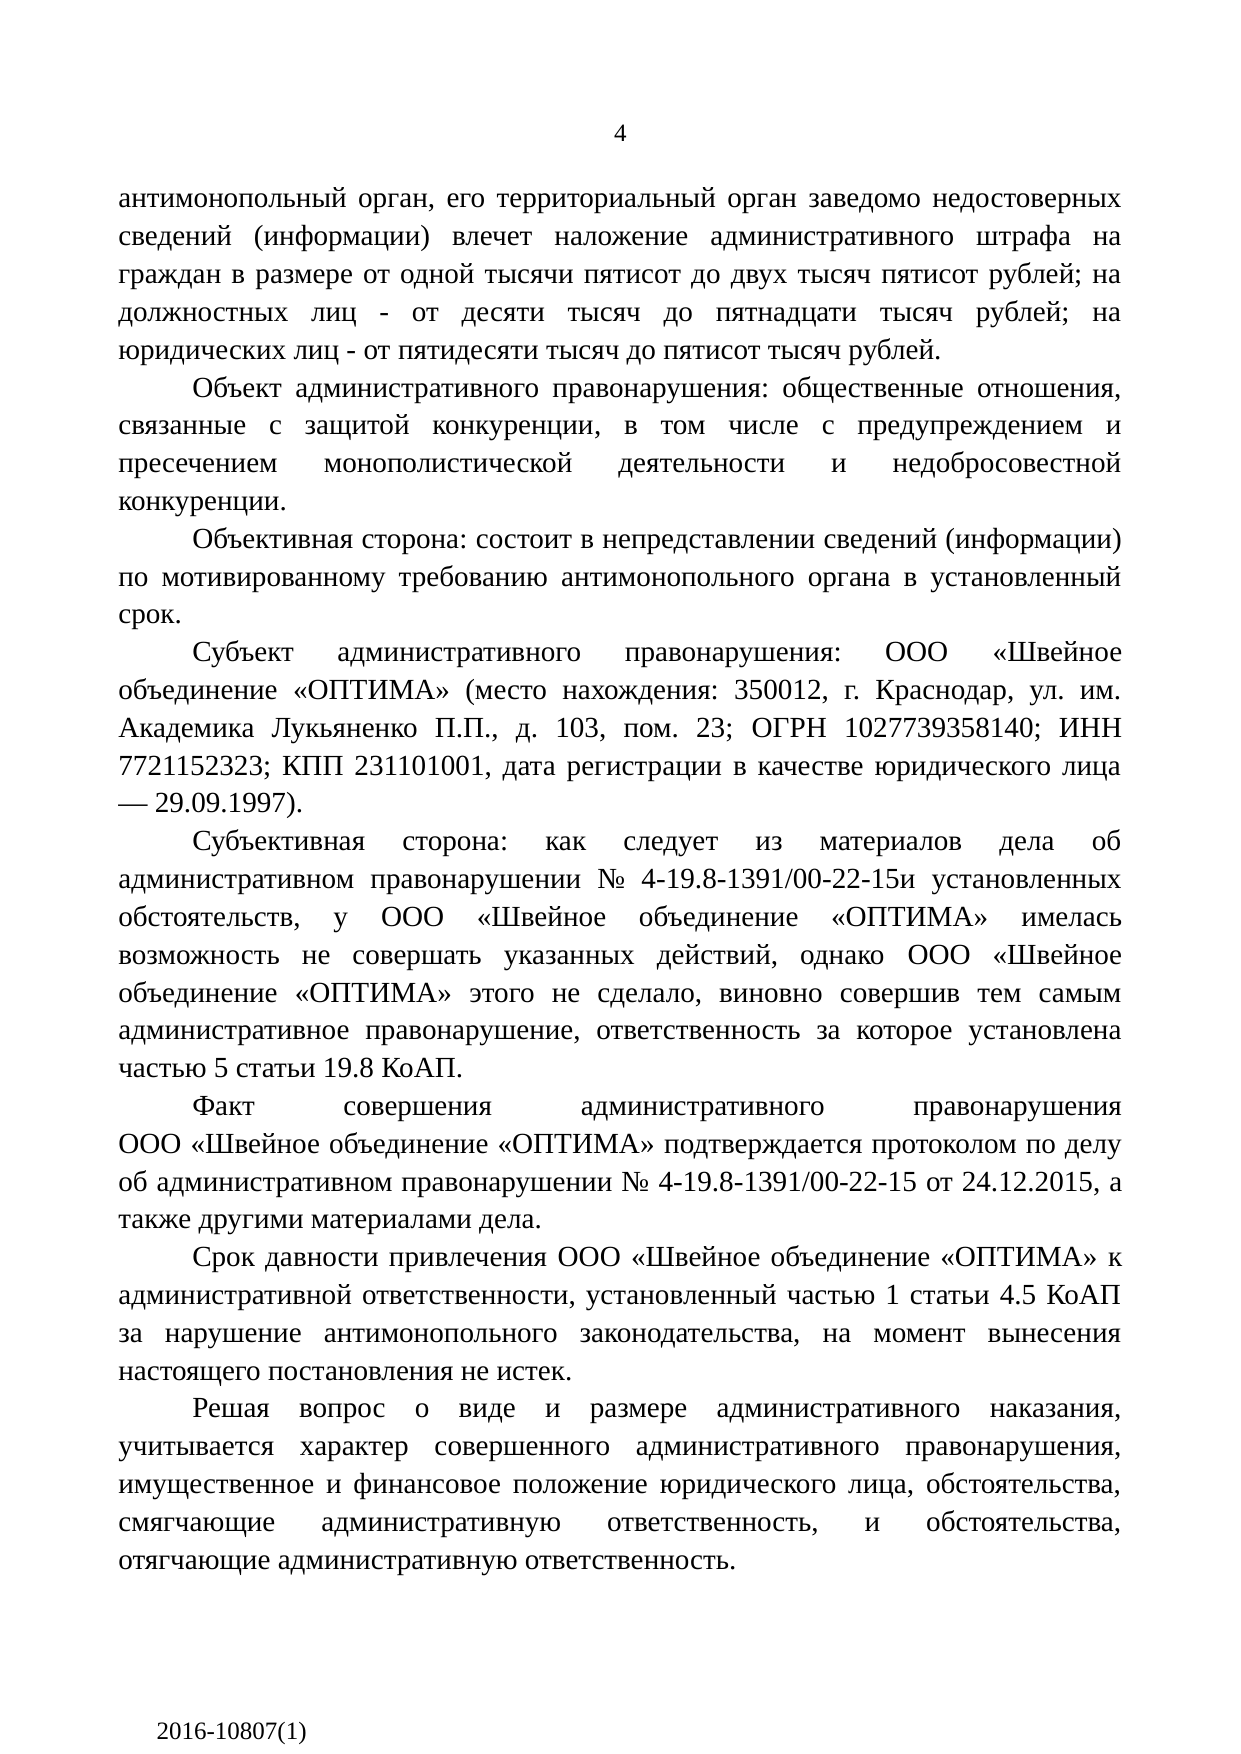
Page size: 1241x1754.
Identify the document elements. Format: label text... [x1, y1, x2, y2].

text Решая вопрос о виде и размере административного наказания, учитывается характер совершенного административного правонарушения, имущественное и финансовое положение юридического лица, обстоятельства, смягчающие административную ответственность, и обстоятельства, отягчающие административную ответственность. [118, 1386, 1122, 1575]
text Срок давности привлечения ООО «Швейное объединение «ОПТИМА» к административной ответственности, установленный частью 1 статьи 4.5 КоАП за нарушение антимонопольного законодательства, на момент вынесения настоящего постановления не истек. [118, 1235, 1122, 1386]
text Факт совершения административного правонарушения ООО «Швейное объединение «ОПТИМА» подтверждается протоколом по делу об административном правонарушении № 4-19.8-1391/00-22-15 от 24.12.2015, а также другими материалами дела. [118, 1084, 1122, 1235]
text Субъективная сторона: как следует из материалов дела об административном правонарушении № 4-19.8-1391/00-22-15и установленных обстоятельств, у ООО «Швейное объединение «ОПТИМА» имелась возможность не совершать указанных действий, однако ООО «Швейное объединение «ОПТИМА» этого не сделало, виновно совершив тем самым административное правонарушение, ответственность за которое установлена частью 5 статьи 19.8 КоАП. [118, 819, 1122, 1084]
text Объект административного правонарушения: общественные отношения, связанные с защитой конкуренции, в том числе с предупреждением и пресечением монополистической деятельности и недобросовестной конкуренции. [118, 365, 1122, 517]
text Объективная сторона: состоит в непредставлении сведений (информации) по мотивированному требованию антимонопольного органа в установленный срок. [118, 517, 1122, 630]
text Субъект административного правонарушения: ООО «Швейное объединение «ОПТИМА» (место нахождения: 350012, г. Краснодар, ул. им. Академика Лукьяненко П.П., д. 103, пом. 23; ОГРН 1027739358140; ИНН 7721152323; КПП 231101001, дата регистрации в качестве юридического лица — 29.09.1997). [118, 630, 1122, 819]
text антимонопольный орган, его территориальный орган заведомо недостоверных сведений (информации) влечет наложение административного штрафа на граждан в размере от одной тысячи пятисот до двух тысяч пятисот рублей; на должностных лиц - от десяти тысяч до пятнадцати тысяч рублей; на юридических лиц - от пятидесяти тысяч до пятисот тысяч рублей. [118, 176, 1122, 365]
